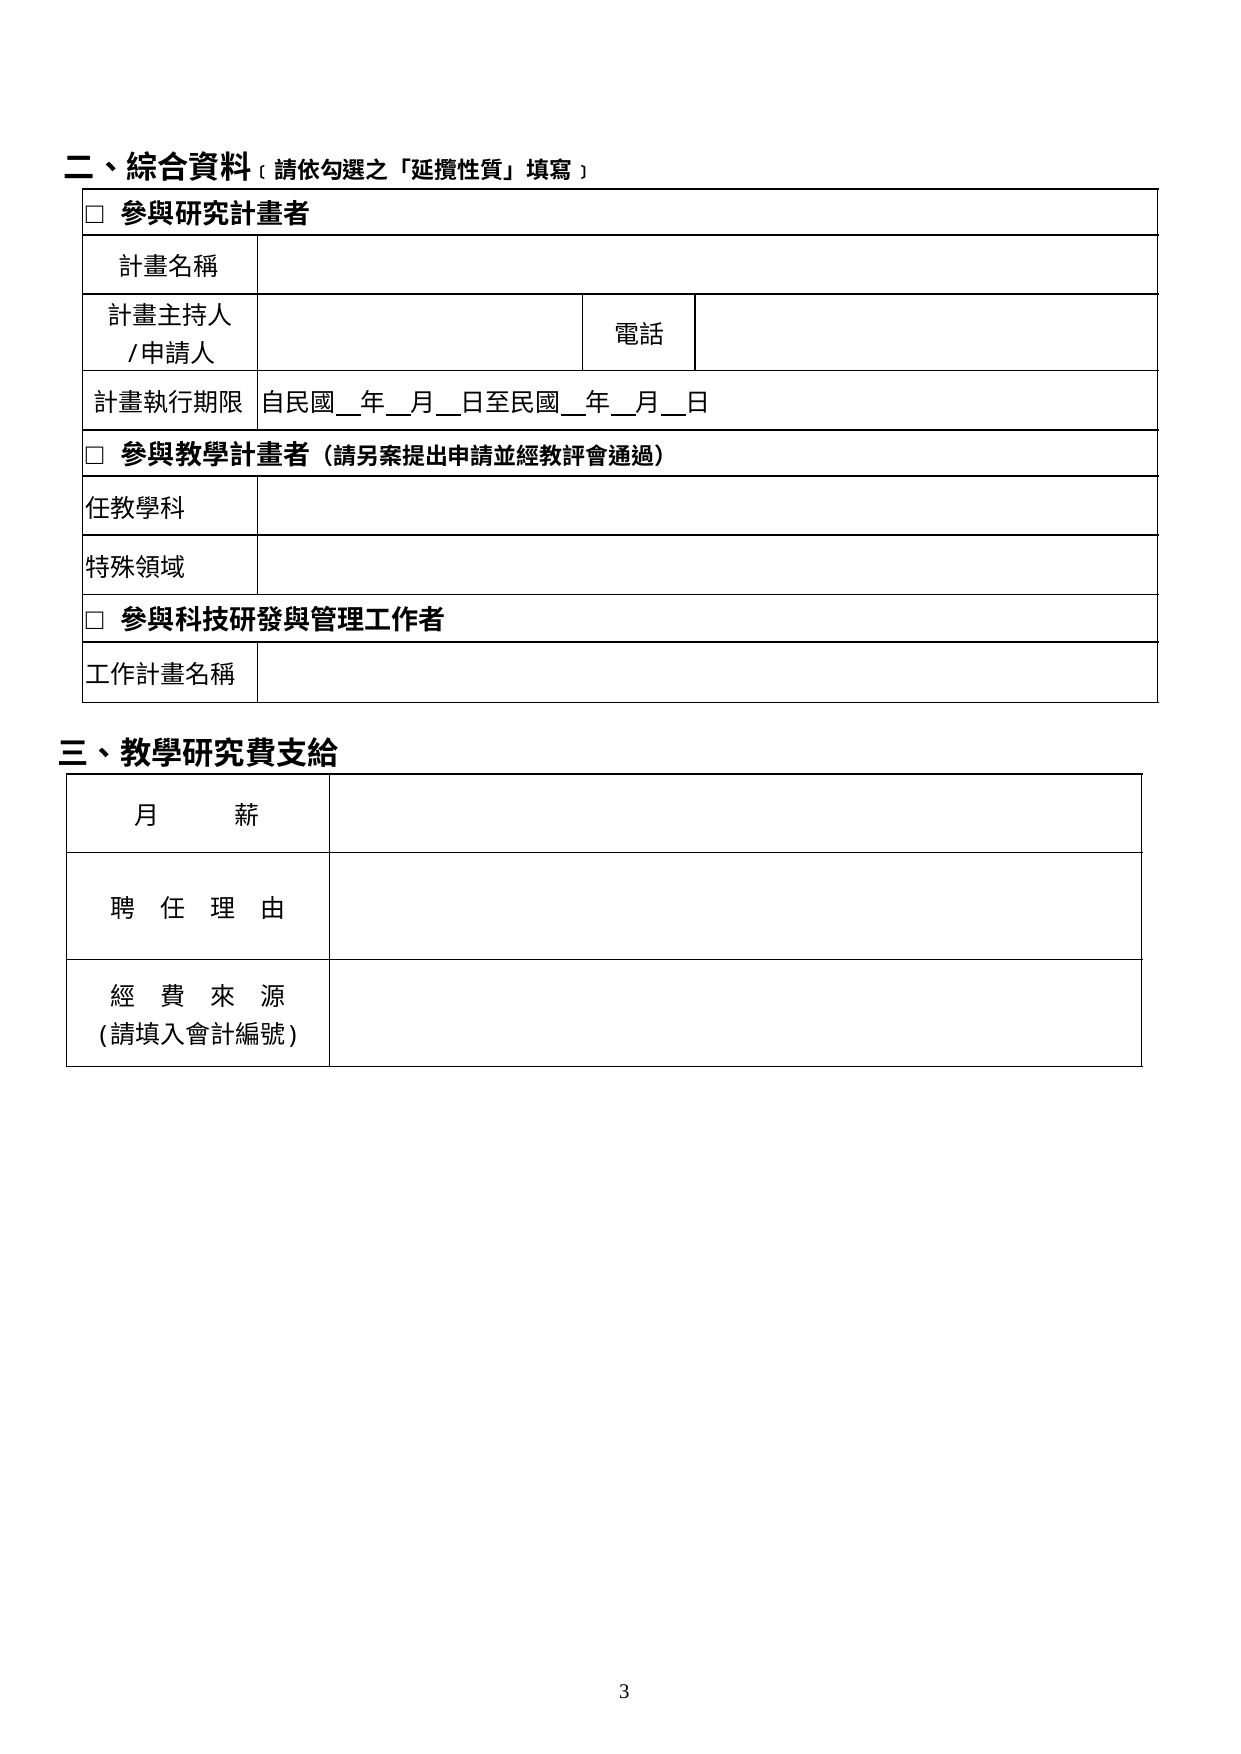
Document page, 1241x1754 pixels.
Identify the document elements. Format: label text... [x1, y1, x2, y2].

text 二、綜合資料﹝請依勾選之「延攬性質」填寫﹞ [0, 143, 1152, 188]
table_cell 電話 [583, 295, 694, 369]
table_cell [258, 477, 1157, 534]
text 三、教學研究費支給 [0, 728, 1152, 773]
table_cell 任教學科 [83, 477, 257, 534]
table_cell [330, 960, 1141, 1066]
table_cell [258, 236, 1157, 293]
table_cell □ 參與教學計畫者（請另案提出申請並經教評會通過） [83, 431, 1157, 475]
table_header [330, 775, 1141, 851]
table_cell [330, 853, 1141, 959]
table_cell 計畫執行期限 [83, 371, 257, 429]
table_cell [258, 536, 1157, 593]
table_cell 計畫名稱 [83, 236, 257, 293]
table_cell [258, 643, 1157, 701]
table_cell 經費來源 (請填入會計編號) [67, 960, 329, 1066]
table_cell 計畫主持人 /申請人 [83, 295, 257, 369]
table_cell 聘 任 理 由 [67, 853, 329, 959]
table_cell 特殊領域 [83, 536, 257, 593]
table_cell 工作計畫名稱 [83, 643, 257, 701]
table_cell [258, 295, 582, 369]
table_cell 自民國 年 月 日至民國 年 月 日 [258, 371, 1157, 429]
table_cell □ 參與科技研發與管理工作者 [83, 595, 1157, 641]
table_header □ 參與研究計畫者 [83, 190, 1157, 234]
table_cell [696, 295, 1157, 369]
table_header 月 薪 [67, 775, 329, 851]
